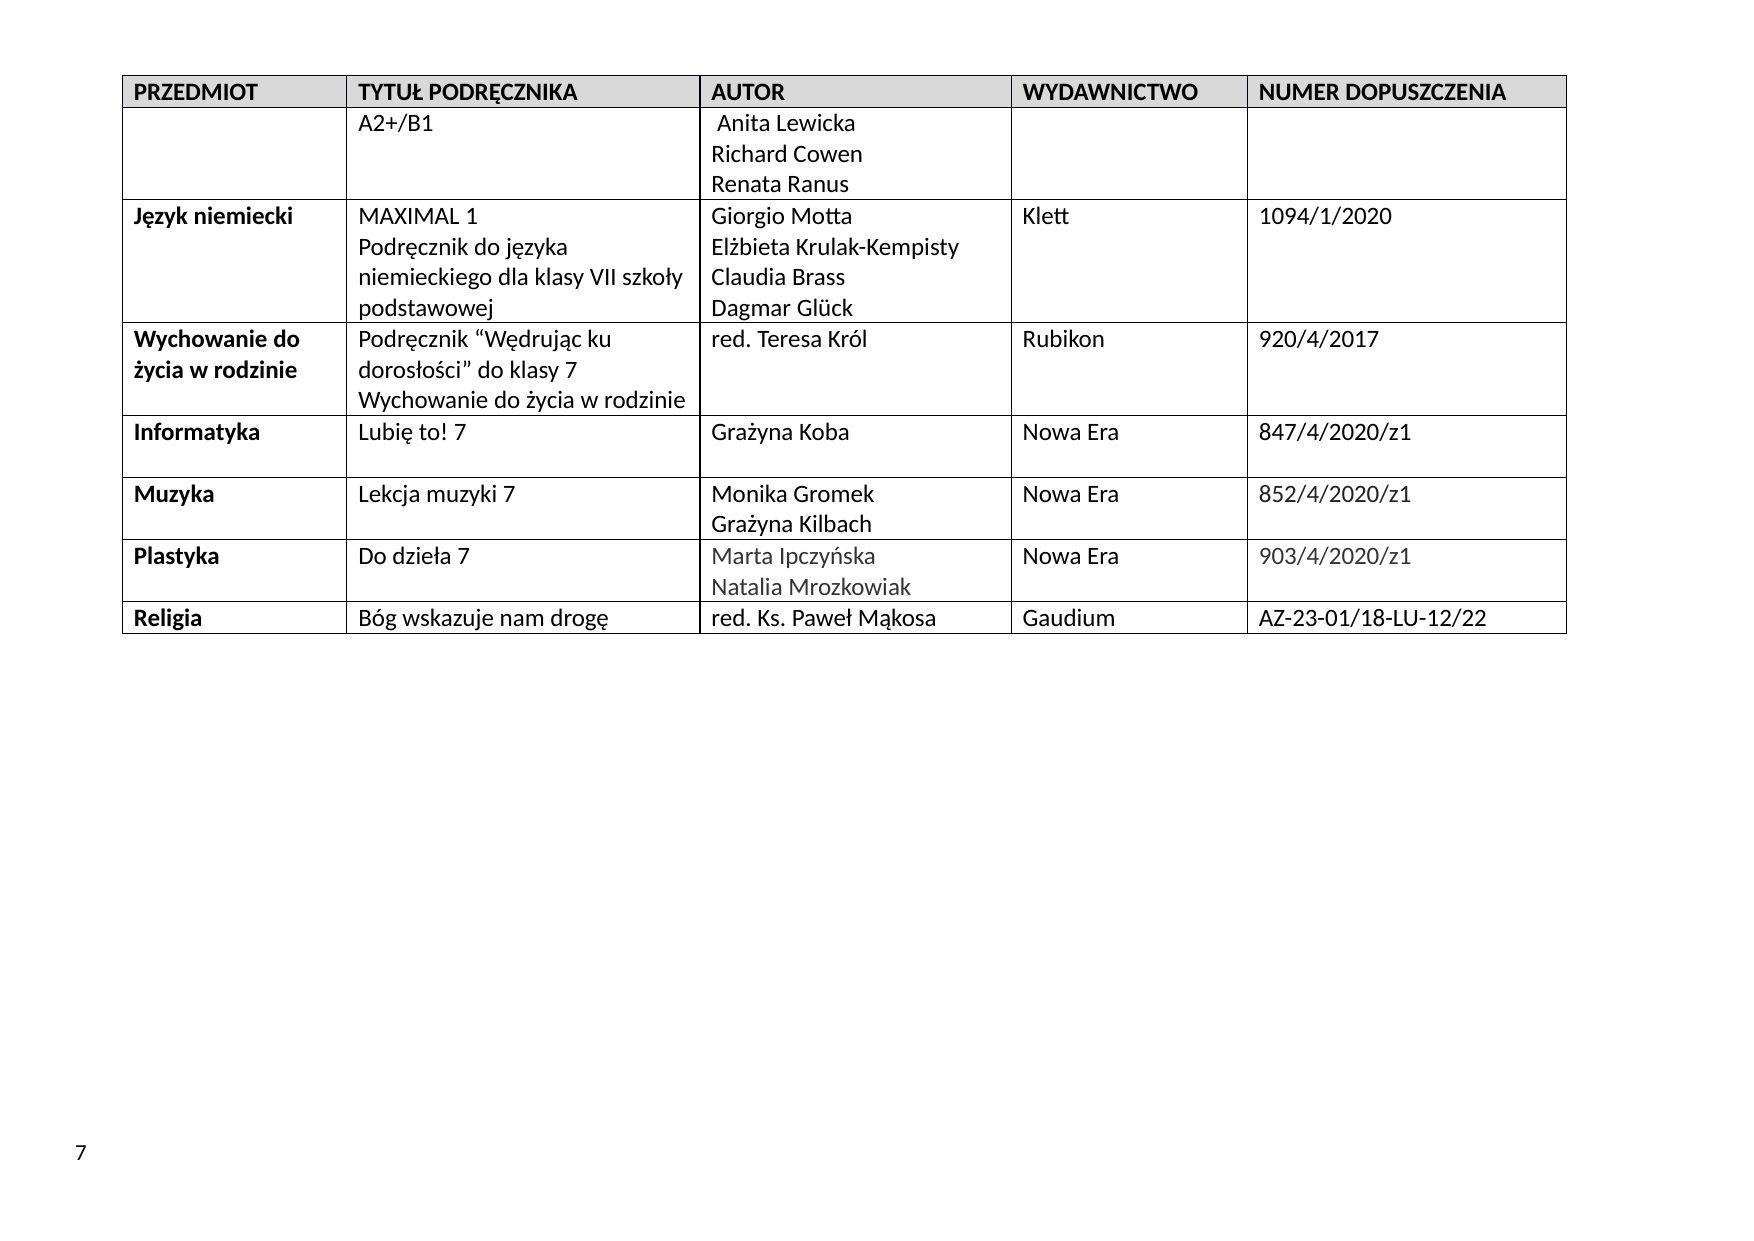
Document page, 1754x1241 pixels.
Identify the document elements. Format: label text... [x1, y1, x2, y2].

table_header NUMER DOPUSZCZENIA [1248, 76, 1566, 107]
table_cell 903/4/2020/z1 [1248, 540, 1566, 601]
table_cell Klett [1012, 200, 1247, 322]
table_cell red. Teresa Król [701, 323, 1011, 415]
table_cell Bóg wskazuje nam drogę [347, 602, 699, 633]
table_cell Anita Lewicka Richard Cowen Renata Ranus [701, 108, 1011, 199]
table_header TYTUŁ PODRĘCZNIKA [347, 76, 699, 107]
table_cell [1012, 108, 1247, 199]
table_cell Religia [123, 602, 346, 633]
table_header AUTOR [701, 76, 1011, 107]
table_cell [1248, 108, 1566, 199]
table_cell 1094/1/2020 [1248, 200, 1566, 322]
table_cell Lubię to! 7 [347, 416, 699, 477]
table_cell Nowa Era [1012, 540, 1247, 601]
table_cell Do dzieła 7 [347, 540, 699, 601]
table_cell Muzyka [123, 478, 346, 539]
table_cell Gaudium [1012, 602, 1247, 633]
table_cell red. Ks. Paweł Mąkosa [701, 602, 1011, 633]
table_cell MAXIMAL 1 Podręcznik do języka niemieckiego dla klasy VII szkoły podstawowej [347, 200, 699, 322]
table_cell Monika Gromek Grażyna Kilbach [701, 478, 1011, 539]
table_cell Nowa Era [1012, 478, 1247, 539]
table_cell Grażyna Koba [701, 416, 1011, 477]
table_cell Podręcznik “Wędrując ku dorosłości” do klasy 7 Wychowanie do życia w rodzinie [347, 323, 699, 415]
table_cell AZ-23-01/18-LU-12/22 [1248, 602, 1566, 633]
table_cell A2+/B1 [347, 108, 699, 199]
table_cell 920/4/2017 [1248, 323, 1566, 415]
table_cell [123, 108, 346, 199]
table_cell 852/4/2020/z1 [1248, 478, 1566, 539]
table_cell Marta Ipczyńska Natalia Mrozkowiak [701, 540, 1011, 601]
table_cell Język niemiecki [123, 200, 346, 322]
table_cell Nowa Era [1012, 416, 1247, 477]
table_header WYDAWNICTWO [1012, 76, 1247, 107]
table_cell Informatyka [123, 416, 346, 477]
table_cell Rubikon [1012, 323, 1247, 415]
table_cell Giorgio Motta Elżbieta Krulak-Kempisty Claudia Brass Dagmar Glück [701, 200, 1011, 322]
table_cell 847/4/2020/z1 [1248, 416, 1566, 477]
table_cell Wychowanie do życia w rodzinie [123, 323, 346, 415]
table_cell Plastyka [123, 540, 346, 601]
table_header PRZEDMIOT [123, 76, 346, 107]
table_cell Lekcja muzyki 7 [347, 478, 699, 539]
